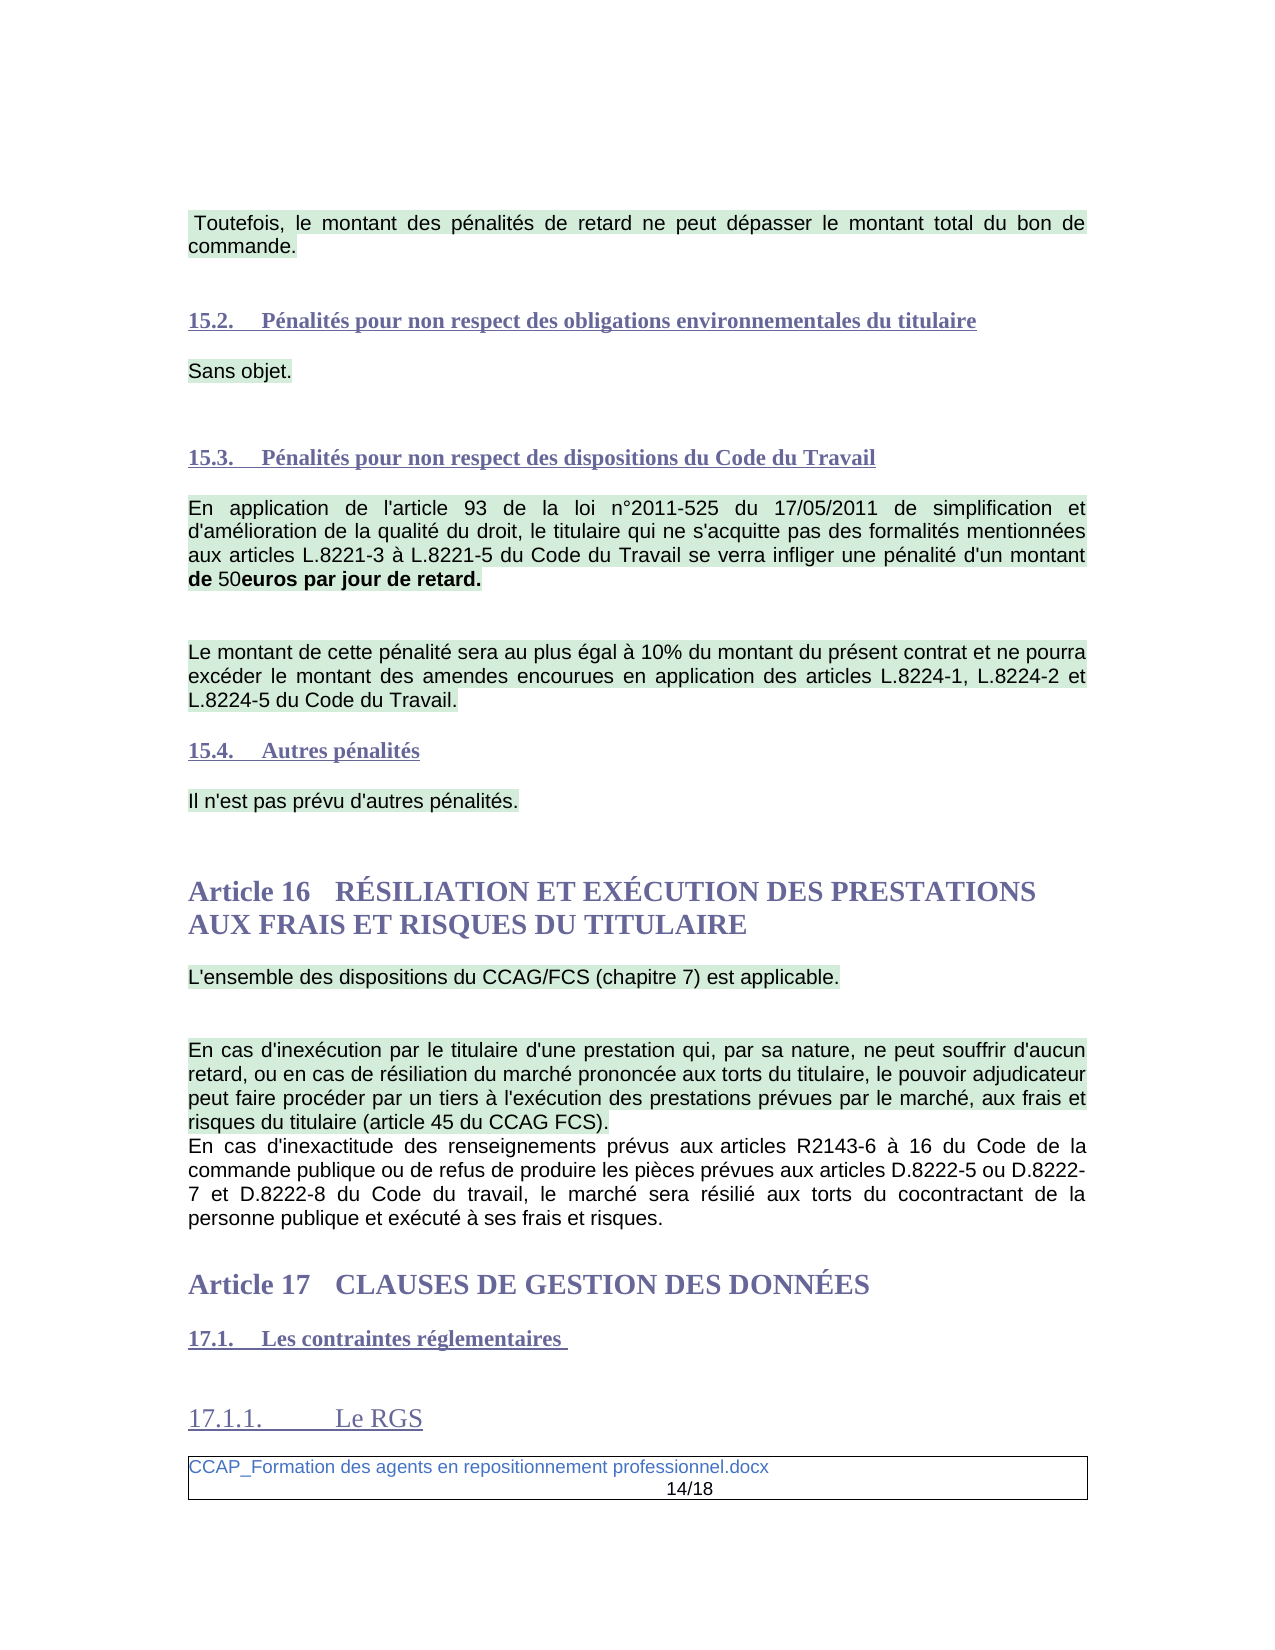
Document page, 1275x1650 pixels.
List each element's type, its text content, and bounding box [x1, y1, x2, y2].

text L'ensemble des dispositions du CCAG/FCS (chapitre 7) est applicable. [188, 965, 1087, 989]
subtitle Article 16 RÉSILIATION ET EXÉCUTION DES PRESTATIONS AUX FRAIS ET RISQUES DU TITULAIRE [188, 874, 1087, 941]
text Toutefois, le montant des pénalités de retard ne peut dépasser le montant total du bon de commande. [188, 210, 1087, 258]
subtitle 15.4. Autres pénalités [188, 737, 1087, 763]
text En cas d'inexactitude des renseignements prévus aux articles R2143-6 à 16 du Code de la commande publique ou de refus de produire les pièces prévues aux articles D.8222-5 ou D.8222-7 et D.8222-8 du Code du travail, le marché sera résilié aux torts du cocontractant de la personne publique et exécuté à ses frais et risques. [188, 1134, 1087, 1229]
subtitle 15.3. Pénalités pour non respect des dispositions du Code du Travail [188, 444, 1087, 470]
text En application de l'article 93 de la loi n°2011-525 du 17/05/2011 de simplification et d'amélioration de la qualité du droit, le titulaire qui ne s'acquitte pas des formalités mentionnées aux articles L.8221-3 à L.8221-5 du Code du Travail se verra infliger une pénalité d'un montant de 50euros par jour de retard. [188, 495, 1087, 591]
subtitle 15.2. Pénalités pour non respect des obligations environnementales du titulaire [188, 307, 1087, 334]
text Il n'est pas prévu d'autres pénalités. [188, 788, 1087, 812]
text Le montant de cette pénalité sera au plus égal à 10% du montant du présent contrat et ne pourra excéder le montant des amendes encourues en application des articles L.8224-1, L.8224-2 et L.8224-5 du Code du Travail. [188, 640, 1087, 712]
subtitle 17.1.1. Le RGS [188, 1402, 1087, 1433]
subtitle Article 17 CLAUSES DE GESTION DES DONNÉES [188, 1267, 1087, 1301]
text En cas d'inexécution par le titulaire d'une prestation qui, par sa nature, ne peut souffrir d'aucun retard, ou en cas de résiliation du marché prononcée aux torts du titulaire, le pouvoir adjudicateur peut faire procéder par un tiers à l'exécution des prestations prévues par le marché, aux frais et risques du titulaire (article 45 du CCAG FCS). [188, 1038, 1087, 1134]
text Sans objet. [188, 359, 1087, 383]
subtitle 17.1. Les contraintes réglementaires [188, 1326, 1087, 1352]
